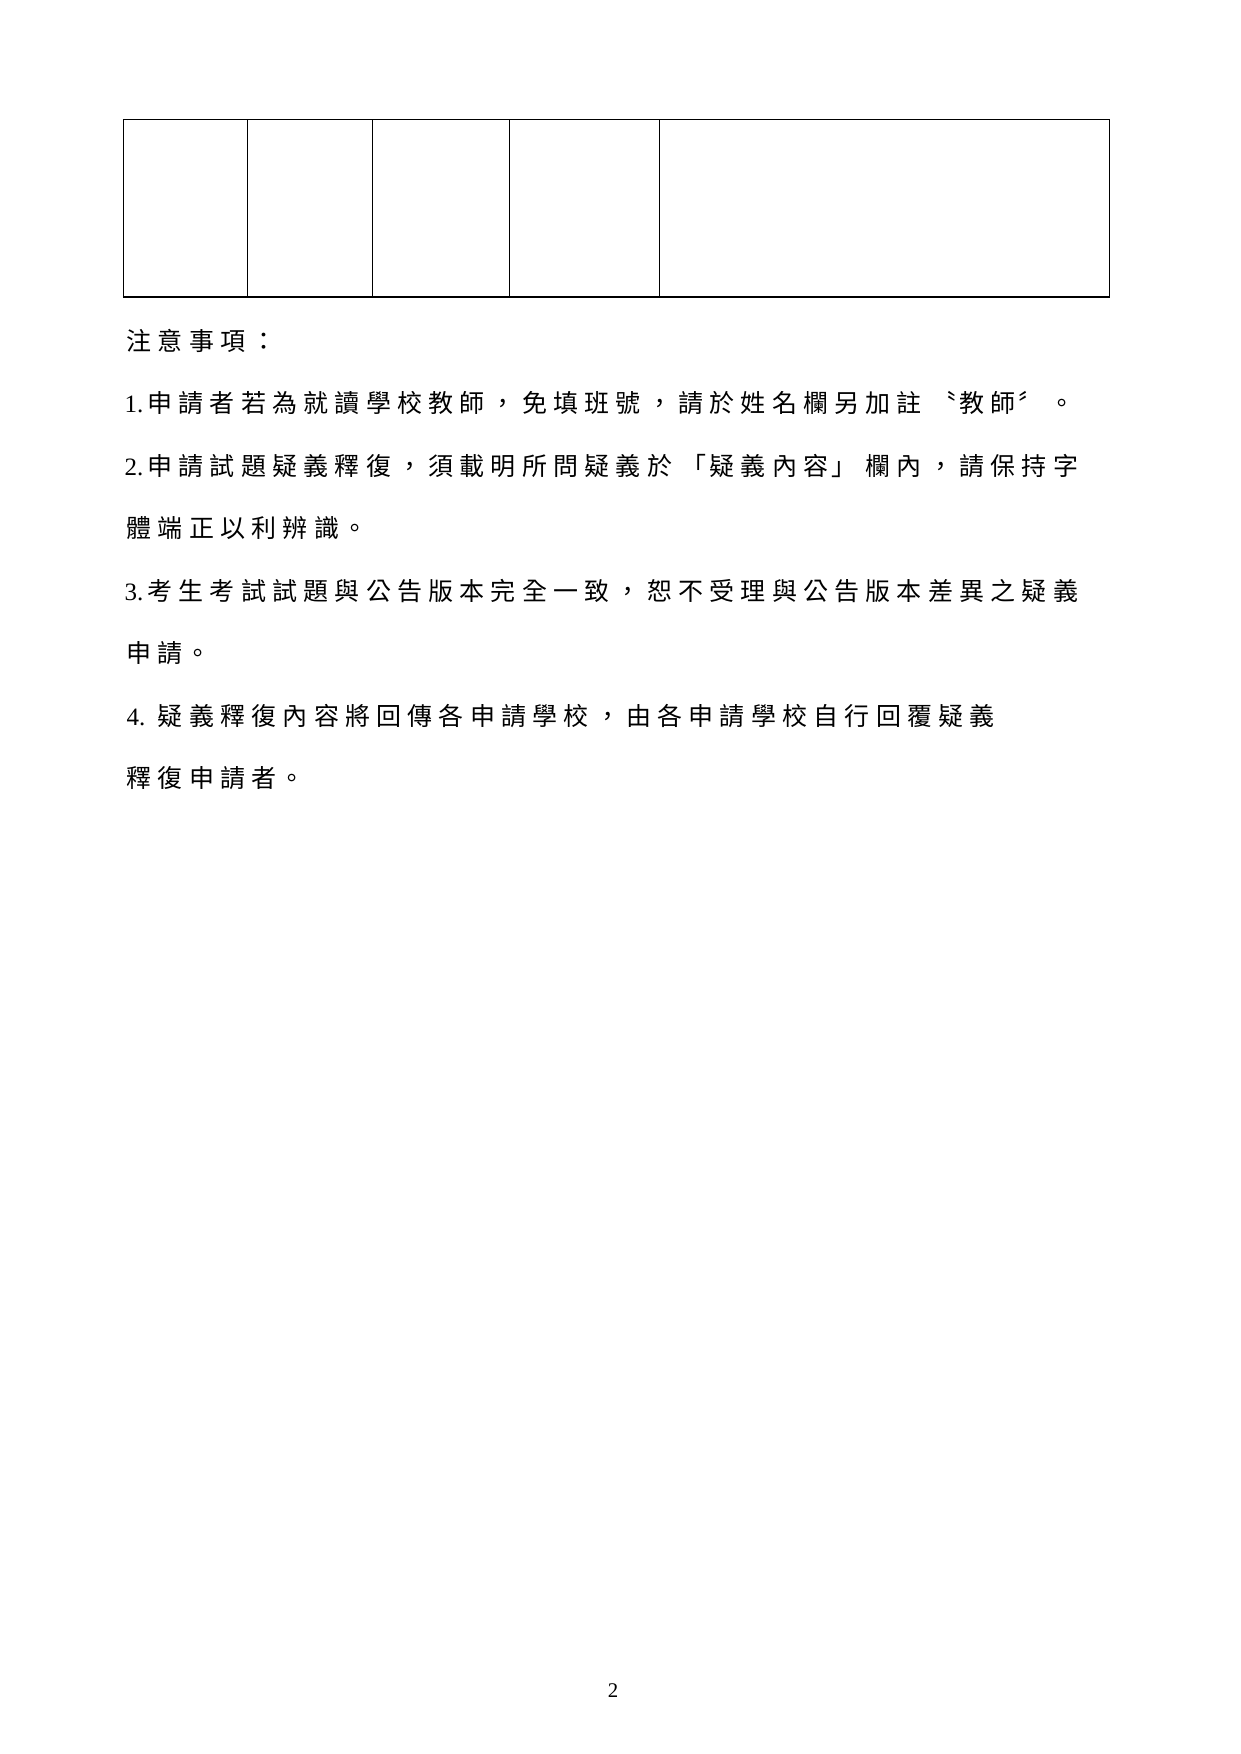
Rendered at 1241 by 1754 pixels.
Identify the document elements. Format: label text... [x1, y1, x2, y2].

table_cell [124, 120, 247, 296]
table_cell [248, 120, 372, 296]
text 4. 疑義釋復內容將回傳各申請學校，由各申請學校自行回覆疑義釋復申請者。 [123, 672, 1002, 797]
table_cell [373, 120, 509, 296]
table_cell [660, 120, 1109, 296]
text 1.申請者若為就讀學校教師，免填班號，請於姓名欄另加註〝教師〞。 [123, 360, 1102, 422]
text 注意事項： [123, 298, 1102, 360]
table_cell [510, 120, 659, 296]
text 2.申請試題疑義釋復，須載明所問疑義於「疑義內容」欄內，請保持字體端正以利辨識。 [123, 422, 1102, 547]
text 3.考生考試試題與公告版本完全一致，恕不受理與公告版本差異之疑義申請。 [123, 547, 1102, 672]
